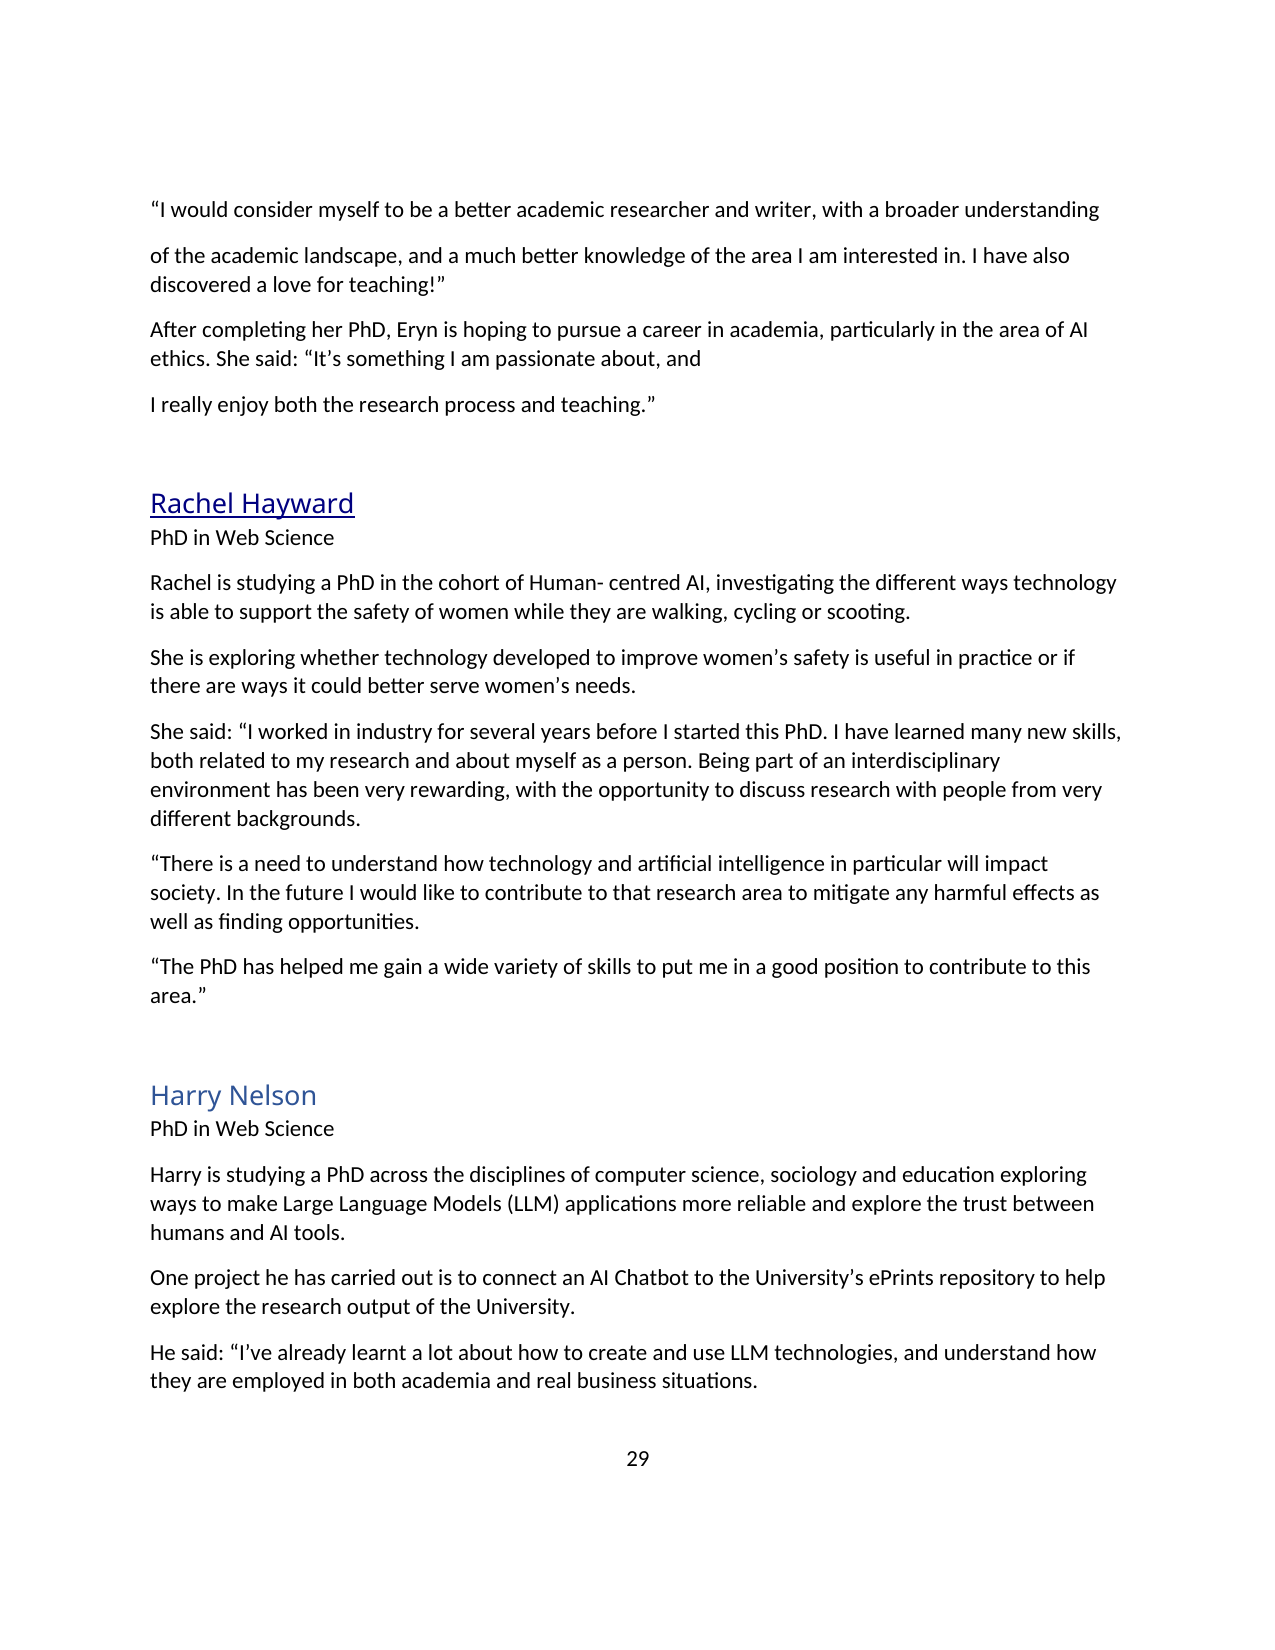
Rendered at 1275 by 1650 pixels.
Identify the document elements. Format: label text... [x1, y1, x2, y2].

text Rachel is studying a PhD in the cohort of Human- centred AI, investigating the different ways technology is able to support the safety of women while they are walking, cycling or scooting. [150, 568, 1125, 625]
text “There is a need to understand how technology and artificial intelligence in particular will impact society. In the future I would like to contribute to that research area to mitigate any harmful effects as well as finding opportunities. [150, 849, 1125, 935]
text “The PhD has helped me gain a wide variety of skills to put me in a good position to contribute to this area.” [150, 952, 1125, 1009]
text She said: “I worked in industry for several years before I started this PhD. I have learned many new skills, both related to my research and about myself as a person. Being part of an interdisciplinary environment has been very rewarding, with the opportunity to discuss research with people from very different backgrounds. [150, 717, 1125, 832]
text of the academic landscape, and a much better knowledge of the area I am interested in. I have also discovered a love for teaching!” [150, 241, 1125, 298]
text PhD in Web Science [150, 523, 1125, 551]
subtitle Harry Nelson [150, 1077, 1125, 1113]
text After completing her PhD, Eryn is hoping to pursue a career in academia, particularly in the area of AI ethics. She said: “It’s something I am passionate about, and [150, 315, 1125, 372]
text PhD in Web Science [150, 1114, 1125, 1142]
text She is exploring whether technology developed to improve women’s safety is useful in practice or if there are ways it could better serve women’s needs. [150, 643, 1125, 700]
text He said: “I’ve already learnt a lot about how to create and use LLM technologies, and understand how they are employed in both academia and real business situations. [150, 1338, 1125, 1394]
text I really enjoy both the research process and teaching.” [150, 390, 1125, 418]
text “I would consider myself to be a better academic researcher and writer, with a broader understanding [150, 196, 1125, 223]
subtitle Rachel Hayward [150, 485, 1125, 522]
text Harry is studying a PhD across the disciplines of computer science, sociology and education exploring ways to make Large Language Models (LLM) applications more reliable and explore the trust between humans and AI tools. [150, 1160, 1125, 1246]
text One project he has carried out is to connect an AI Chatbot to the University’s ePrints repository to help explore the research output of the University. [150, 1263, 1125, 1320]
